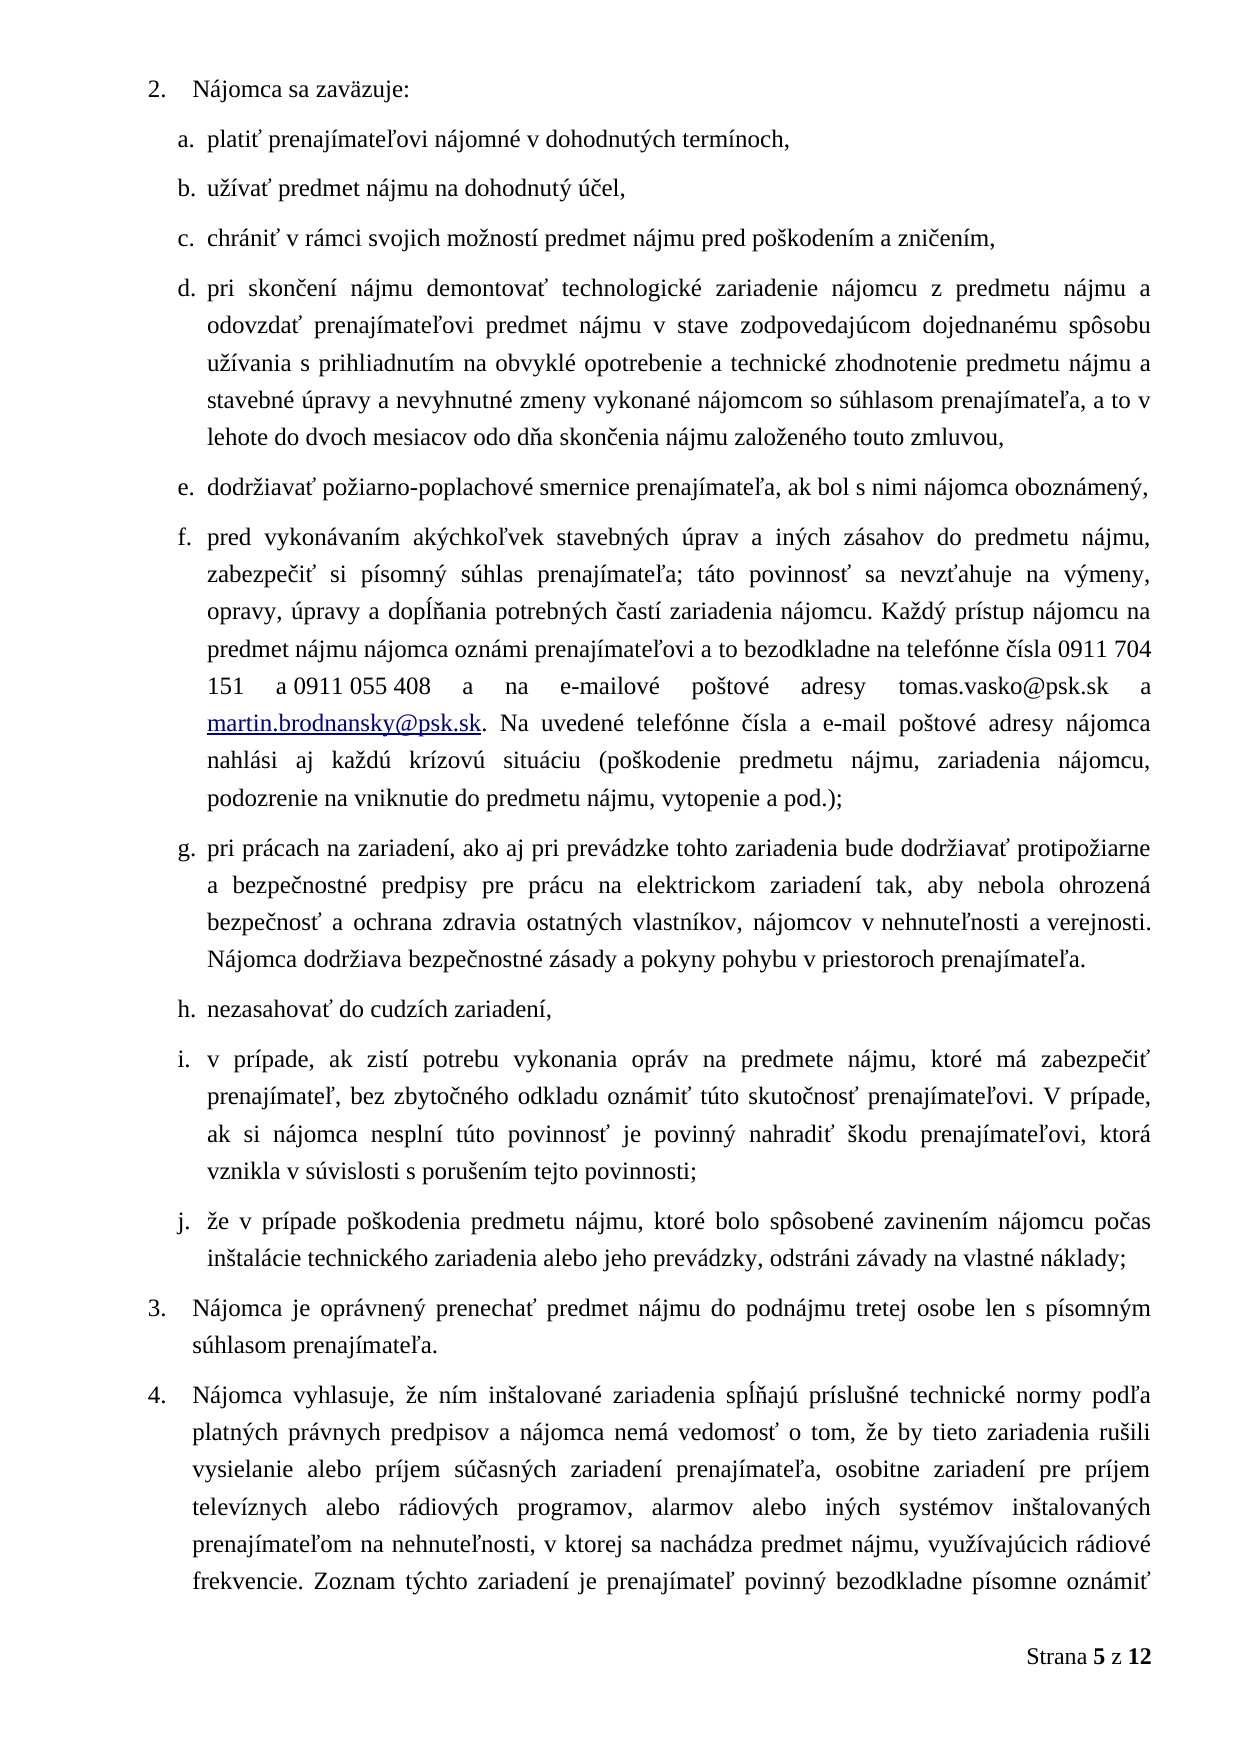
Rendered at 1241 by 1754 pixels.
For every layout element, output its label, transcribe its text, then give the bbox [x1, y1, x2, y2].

list nezasahovať do cudzích zariadení, [177, 994, 1152, 1023]
list pred vykonávaním akýchkoľvek stavebných úprav a iných zásahov do predmetu nájmu, zabezpečiť si písomný súhlas prenajímateľa; táto povinnosť sa nevzťahuje na výmeny, opravy, úpravy a dopĺňania potrebných častí zariadenia nájomcu. Každý prístup nájomcu na predmet nájmu nájomca oznámi prenajímateľovi a to bezodkladne na telefónne čísla 0911 704 151 a 0911 055 408 a na e-mailové poštové adresy tomas.vasko@psk.sk a martin.brodnansky@psk.sk. Na uvedené telefónne čísla a e-mail poštové adresy nájomca nahlási aj každú krízovú situáciu (poškodenie predmetu nájmu, zariadenia nájomcu, podozrenie na vniknutie do predmetu nájmu, vytopenie a pod.); [177, 522, 1152, 812]
list platiť prenajímateľovi nájomné v dohodnutých termínoch, [177, 124, 1152, 152]
list chrániť v rámci svojich možností predmet nájmu pred poškodením a zničením, [177, 223, 1152, 252]
list užívať predmet nájmu na dohodnutý účel, [177, 173, 1152, 202]
list pri prácach na zariadení, ako aj pri prevádzke tohto zariadenia bude dodržiavať protipožiarne a bezpečnostné predpisy pre prácu na elektrickom zariadení tak, aby nebola ohrozená bezpečnosť a ochrana zdravia ostatných vlastníkov, nájomcov v nehnuteľnosti a verejnosti. Nájomca dodržiava bezpečnostné zásady a pokyny pohybu v priestoroch prenajímateľa. [177, 833, 1152, 973]
list Nájomca je oprávnený prenechať predmet nájmu do podnájmu tretej osobe len s písomným súhlasom prenajímateľa. [148, 1293, 1152, 1359]
list Nájomca vyhlasuje, že ním inštalované zariadenia spĺňajú príslušné technické normy podľa platných právnych predpisov a nájomca nemá vedomosť o tom, že by tieto zariadenia rušili vysielanie alebo príjem súčasných zariadení prenajímateľa, osobitne zariadení pre príjem televíznych alebo rádiových programov, alarmov alebo iných systémov inštalovaných prenajímateľom na nehnuteľnosti, v ktorej sa nachádza predmet nájmu, využívajúcich rádiové frekvencie. Zoznam týchto zariadení je prenajímateľ povinný bezodkladne písomne oznámiť [148, 1380, 1152, 1595]
list že v prípade poškodenia predmetu nájmu, ktoré bolo spôsobené zavinením nájomcu počas inštalácie technického zariadenia alebo jeho prevádzky, odstráni závady na vlastné náklady; [177, 1206, 1152, 1272]
list v prípade, ak zistí potrebu vykonania opráv na predmete nájmu, ktoré má zabezpečiť prenajímateľ, bez zbytočného odkladu oznámiť túto skutočnosť prenajímateľovi. V prípade, ak si nájomca nesplní túto povinnosť je povinný nahradiť škodu prenajímateľovi, ktorá vznikla v súvislosti s porušením tejto povinnosti; [177, 1044, 1152, 1185]
list Nájomca sa zaväzuje: [148, 74, 1152, 103]
list dodržiavať požiarno-poplachové smernice prenajímateľa, ak bol s nimi nájomca oboznámený, [177, 472, 1152, 501]
list pri skončení nájmu demontovať technologické zariadenie nájomcu z predmetu nájmu a odovzdať prenajímateľovi predmet nájmu v stave zodpovedajúcom dojednanému spôsobu užívania s prihliadnutím na obvyklé opotrebenie a technické zhodnotenie predmetu nájmu a stavebné úpravy a nevyhnutné zmeny vykonané nájomcom so súhlasom prenajímateľa, a to v lehote do dvoch mesiacov odo dňa skončenia nájmu založeného touto zmluvou, [177, 273, 1152, 451]
